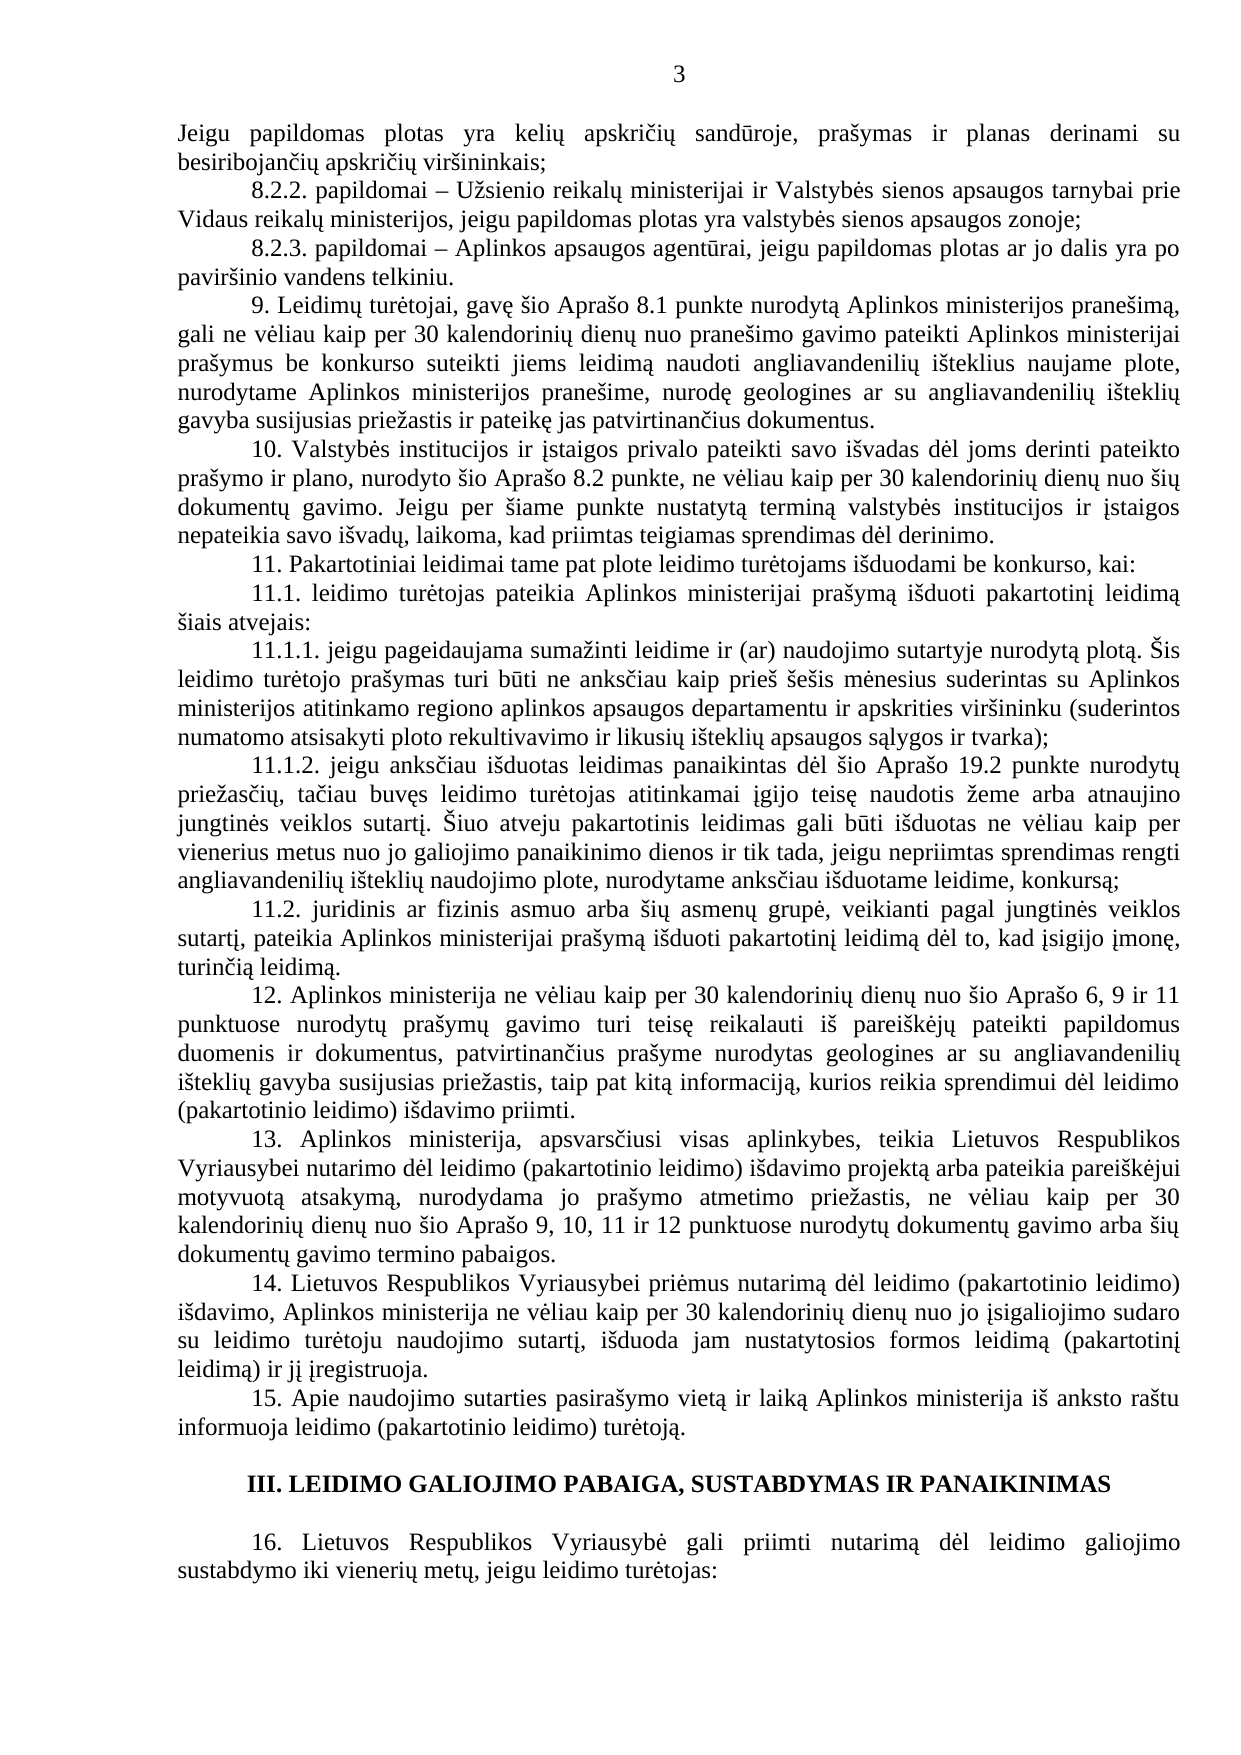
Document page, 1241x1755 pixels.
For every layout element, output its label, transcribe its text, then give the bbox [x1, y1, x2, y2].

text 13. Aplinkos ministerija, apsvarsčiusi visas aplinkybes, teikia Lietuvos Respublikos Vyriausybei nutarimo dėl leidimo (pakartotinio leidimo) išdavimo projektą arba pateikia pareiškėjui motyvuotą atsakymą, nurodydama jo prašymo atmetimo priežastis, ne vėliau kaip per 30 kalendorinių dienų nuo šio Aprašo 9, 10, 11 ir 12 punktuose nurodytų dokumentų gavimo arba šių dokumentų gavimo termino pabaigos. [177, 1124, 1181, 1268]
text 11.1.1. jeigu pageidaujama sumažinti leidime ir (ar) naudojimo sutartyje nurodytą plotą. Šis leidimo turėtojo prašymas turi būti ne anksčiau kaip prieš šešis mėnesius suderintas su Aplinkos ministerijos atitinkamo regiono aplinkos apsaugos departamentu ir apskrities viršininku (suderintos numatomo atsisakyti ploto rekultivavimo ir likusių išteklių apsaugos sąlygos ir tvarka); [177, 636, 1181, 751]
text 11.1.2. jeigu anksčiau išduotas leidimas panaikintas dėl šio Aprašo 19.2 punkte nurodytų priežasčių, tačiau buvęs leidimo turėtojas atitinkamai įgijo teisę naudotis žeme arba atnaujino jungtinės veiklos sutartį. Šiuo atveju pakartotinis leidimas gali būti išduotas ne vėliau kaip per vienerius metus nuo jo galiojimo panaikinimo dienos ir tik tada, jeigu nepriimtas sprendimas rengti angliavandenilių išteklių naudojimo plote, nurodytame anksčiau išduotame leidime, konkursą; [177, 751, 1181, 894]
text 11.1. leidimo turėtojas pateikia Aplinkos ministerijai prašymą išduoti pakartotinį leidimą šiais atvejais: [177, 578, 1181, 636]
text 16. Lietuvos Respublikos Vyriausybė gali priimti nutarimą dėl leidimo galiojimo sustabdymo iki vienerių metų, jeigu leidimo turėtojas: [177, 1527, 1181, 1584]
text III. LEIDIMO GALIOJIMO PABAIGA, SUSTABDYMAS IR PANAIKINIMAS [177, 1469, 1181, 1498]
text 14. Lietuvos Respublikos Vyriausybei priėmus nutarimą dėl leidimo (pakartotinio leidimo) išdavimo, Aplinkos ministerija ne vėliau kaip per 30 kalendorinių dienų nuo jo įsigaliojimo sudaro su leidimo turėtoju naudojimo sutartį, išduoda jam nustatytosios formos leidimą (pakartotinį leidimą) ir jį įregistruoja. [177, 1268, 1181, 1383]
text 8.2.3. papildomai – Aplinkos apsaugos agentūrai, jeigu papildomas plotas ar jo dalis yra po paviršinio vandens telkiniu. [177, 233, 1181, 291]
text 11.2. juridinis ar fizinis asmuo arba šių asmenų grupė, veikianti pagal jungtinės veiklos sutartį, pateikia Aplinkos ministerijai prašymą išduoti pakartotinį leidimą dėl to, kad įsigijo įmonę, turinčią leidimą. [177, 894, 1181, 981]
text 8.2.2. papildomai – Užsienio reikalų ministerijai ir Valstybės sienos apsaugos tarnybai prie Vidaus reikalų ministerijos, jeigu papildomas plotas yra valstybės sienos apsaugos zonoje; [177, 176, 1181, 233]
text Jeigu papildomas plotas yra kelių apskričių sandūroje, prašymas ir planas derinami su besiribojančių apskričių viršininkais; [177, 118, 1181, 176]
text 10. Valstybės institucijos ir įstaigos privalo pateikti savo išvadas dėl joms derinti pateikto prašymo ir plano, nurodyto šio Aprašo 8.2 punkte, ne vėliau kaip per 30 kalendorinių dienų nuo šių dokumentų gavimo. Jeigu per šiame punkte nustatytą terminą valstybės institucijos ir įstaigos nepateikia savo išvadų, laikoma, kad priimtas teigiamas sprendimas dėl derinimo. [177, 434, 1181, 549]
text 12. Aplinkos ministerija ne vėliau kaip per 30 kalendorinių dienų nuo šio Aprašo 6, 9 ir 11 punktuose nurodytų prašymų gavimo turi teisę reikalauti iš pareiškėjų pateikti papildomus duomenis ir dokumentus, patvirtinančius prašyme nurodytas geologines ar su angliavandenilių išteklių gavyba susijusias priežastis, taip pat kitą informaciją, kurios reikia sprendimui dėl leidimo (pakartotinio leidimo) išdavimo priimti. [177, 981, 1181, 1124]
text 9. Leidimų turėtojai, gavę šio Aprašo 8.1 punkte nurodytą Aplinkos ministerijos pranešimą, gali ne vėliau kaip per 30 kalendorinių dienų nuo pranešimo gavimo pateikti Aplinkos ministerijai prašymus be konkurso suteikti jiems leidimą naudoti angliavandenilių išteklius naujame plote, nurodytame Aplinkos ministerijos pranešime, nurodę geologines ar su angliavandenilių išteklių gavyba susijusias priežastis ir pateikę jas patvirtinančius dokumentus. [177, 291, 1181, 434]
text 11. Pakartotiniai leidimai tame pat plote leidimo turėtojams išduodami be konkurso, kai: [177, 549, 1181, 578]
text 15. Apie naudojimo sutarties pasirašymo vietą ir laiką Aplinkos ministerija iš anksto raštu informuoja leidimo (pakartotinio leidimo) turėtoją. [177, 1383, 1181, 1441]
